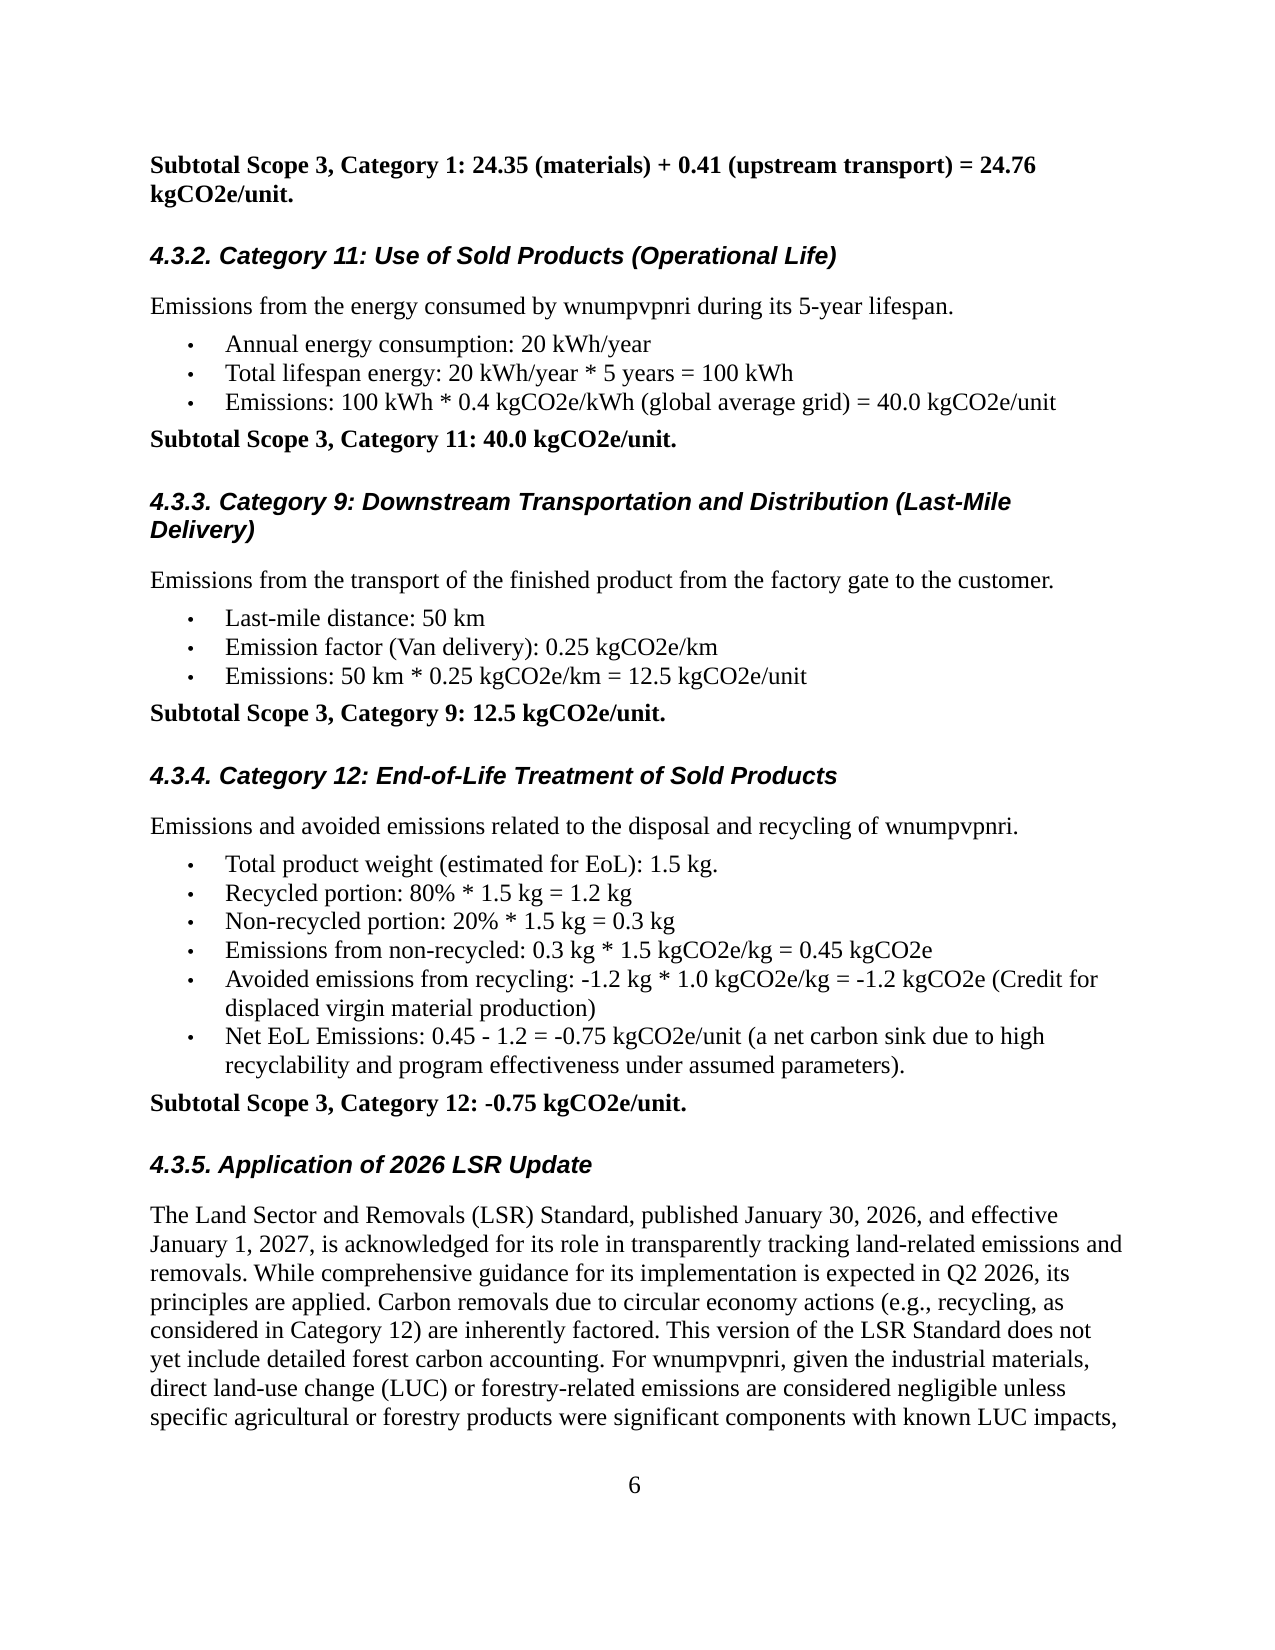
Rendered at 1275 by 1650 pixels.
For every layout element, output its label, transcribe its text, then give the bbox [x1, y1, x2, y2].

subtitle 4.3.2. Category 11: Use of Sold Products (Operational Life) [150, 241, 1125, 270]
list Total lifespan energy: 20 kWh/year * 5 years = 100 kWh [187, 358, 1125, 387]
subtitle 4.3.3. Category 9: Downstream Transportation and Distribution (Last-Mile Delivery) [150, 487, 1125, 544]
text Subtotal Scope 3, Category 1: 24.35 (materials) + 0.41 (upstream transport) = 24.76 kgCO2e/unit. [150, 150, 1125, 207]
list Emission factor (Van delivery): 0.25 kgCO2e/km [187, 632, 1125, 661]
text Emissions from the transport of the finished product from the factory gate to the customer. [150, 566, 1125, 594]
text Subtotal Scope 3, Category 12: -0.75 kgCO2e/unit. [150, 1088, 1125, 1117]
list Emissions from non-recycled: 0.3 kg * 1.5 kgCO2e/kg = 0.45 kgCO2e [187, 935, 1125, 964]
list Avoided emissions from recycling: -1.2 kg * 1.0 kgCO2e/kg = -1.2 kgCO2e (Credit for displaced virgin material production) [187, 964, 1125, 1021]
list Total product weight (estimated for EoL): 1.5 kg. [187, 849, 1125, 878]
subtitle 4.3.5. Application of 2026 LSR Update [150, 1151, 1125, 1179]
list Last-mile distance: 50 km [187, 603, 1125, 632]
text Subtotal Scope 3, Category 11: 40.0 kgCO2e/unit. [150, 424, 1125, 453]
list Recycled portion: 80% * 1.5 kg = 1.2 kg [187, 878, 1125, 906]
text The Land Sector and Removals (LSR) Standard, published January 30, 2026, and effective January 1, 2027, is acknowledged for its role in transparently tracking land-related emissions and removals. While comprehensive guidance for its implementation is expected in Q2 2026, its principles are applied. Carbon removals due to circular economy actions (e.g., recycling, as considered in Category 12) are inherently factored. This version of the LSR Standard does not yet include detailed forest carbon accounting. For wnumpvpnri, given the industrial materials, direct land-use change (LUC) or forestry-related emissions are considered negligible unless specific agricultural or forestry products were significant components with known LUC impacts, [150, 1201, 1125, 1431]
text Emissions and avoided emissions related to the disposal and recycling of wnumpvpnri. [150, 811, 1125, 840]
list Annual energy consumption: 20 kWh/year [187, 329, 1125, 358]
list Non-recycled portion: 20% * 1.5 kg = 0.3 kg [187, 906, 1125, 935]
text Emissions from the energy consumed by wnumpvpnri during its 5-year lifespan. [150, 291, 1125, 320]
text Subtotal Scope 3, Category 9: 12.5 kgCO2e/unit. [150, 698, 1125, 727]
list Net EoL Emissions: 0.45 - 1.2 = -0.75 kgCO2e/unit (a net carbon sink due to high recyclability and program effectiveness under assumed parameters). [187, 1021, 1125, 1079]
subtitle 4.3.4. Category 12: End-of-Life Treatment of Sold Products [150, 761, 1125, 790]
list Emissions: 50 km * 0.25 kgCO2e/km = 12.5 kgCO2e/unit [187, 661, 1125, 689]
list Emissions: 100 kWh * 0.4 kgCO2e/kWh (global average grid) = 40.0 kgCO2e/unit [187, 387, 1125, 415]
